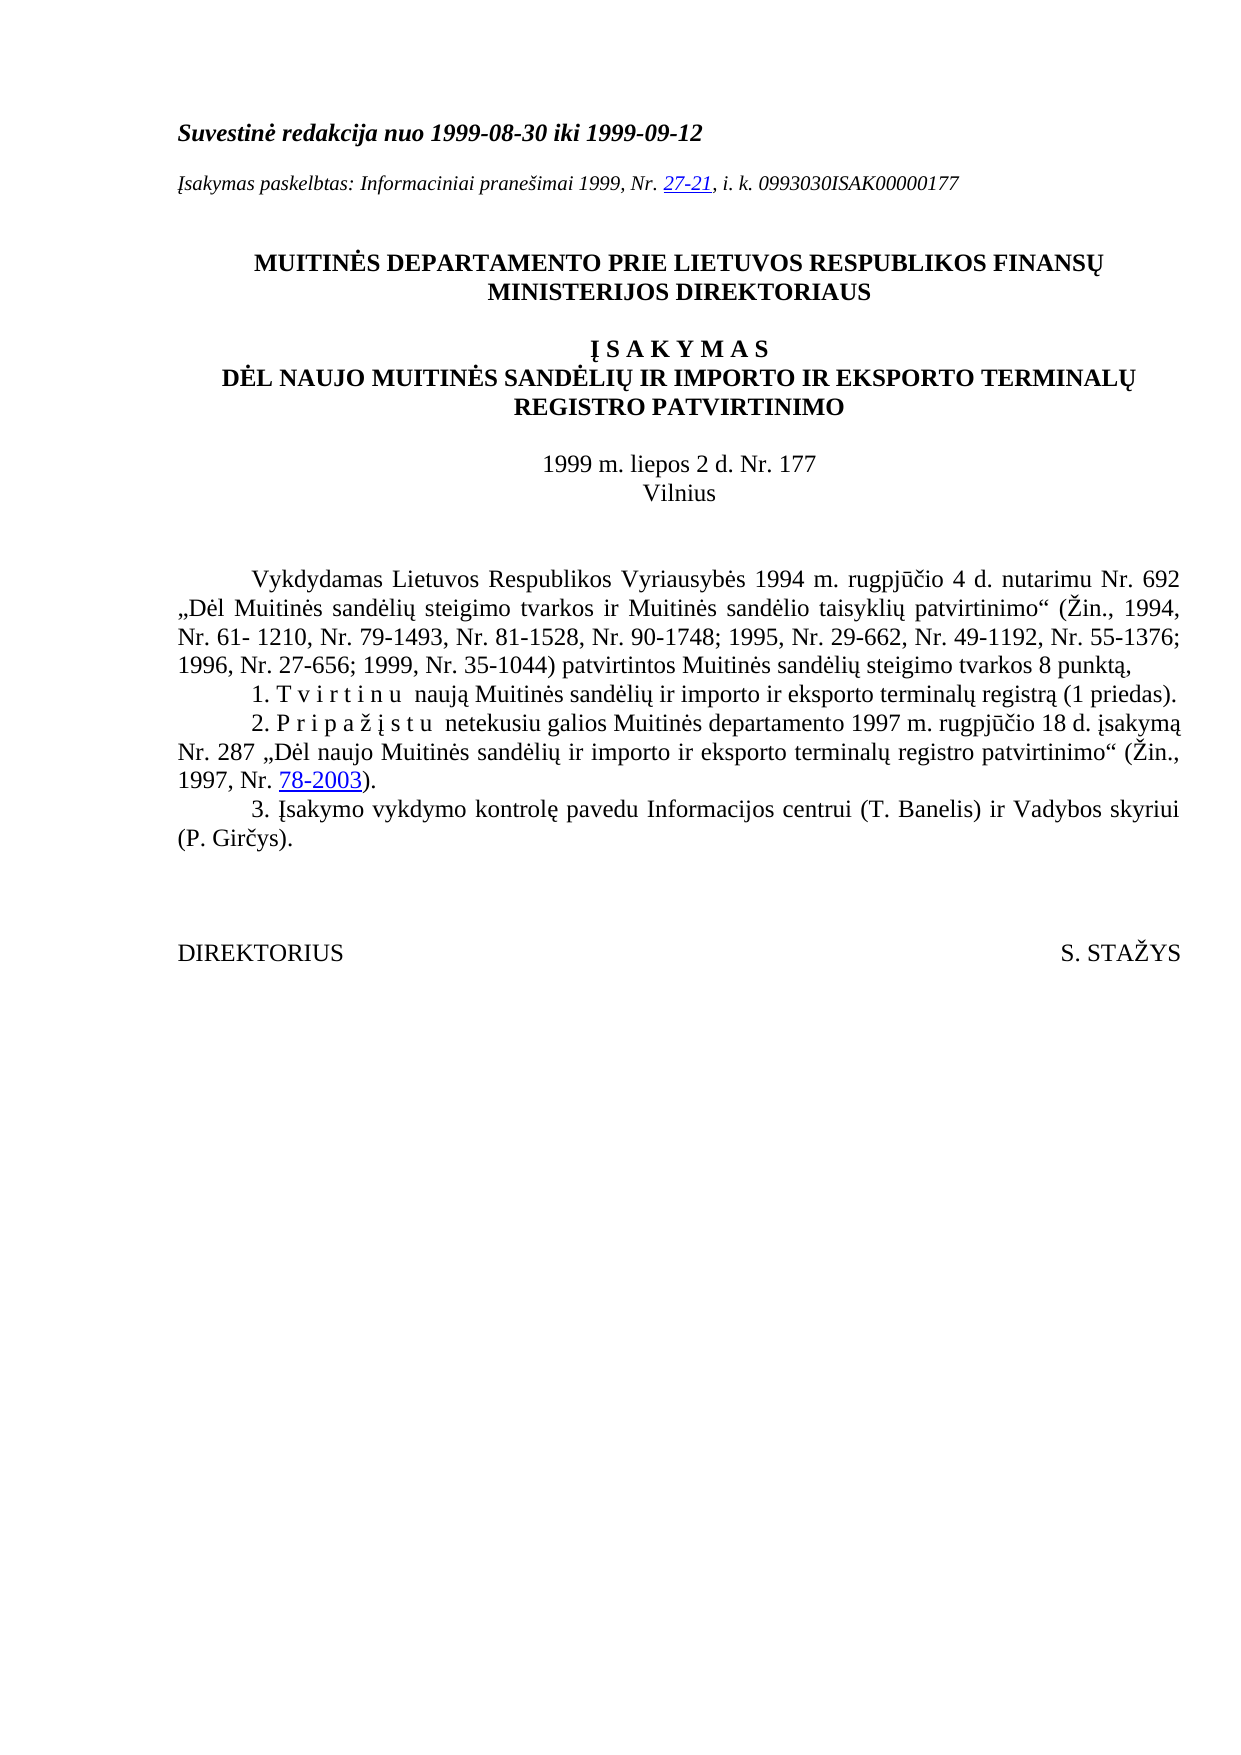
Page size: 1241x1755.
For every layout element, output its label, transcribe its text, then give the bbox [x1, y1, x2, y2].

text DĖL NAUJO MUITINĖS SANDĖLIŲ IR IMPORTO IR EKSPORTO TERMINALŲ REGISTRO PATVIRTINIMO [177, 363, 1181, 420]
text MUITINĖS DEPARTAMENTO PRIE LIETUVOS RESPUBLIKOS FINANSŲ MINISTERIJOS DIREKTORIAUS [177, 248, 1181, 305]
text DIREKTORIUS S. STAŽYS [177, 938, 1181, 967]
text 3. Įsakymo vykdymo kontrolę pavedu Informacijos centrui (T. Banelis) ir Vadybos skyriui (P. Girčys). [177, 794, 1181, 852]
text 1999 m. liepos 2 d. Nr. 177 [177, 449, 1181, 478]
text Vykdydamas Lietuvos Respublikos Vyriausybės 1994 m. rugpjūčio 4 d. nutarimu Nr. 692 „Dėl Muitinės sandėlių steigimo tvarkos ir Muitinės sandėlio taisyklių patvirtinimo“ (Žin., 1994, Nr. 61- 1210, Nr. 79-1493, Nr. 81-1528, Nr. 90-1748; 1995, Nr. 29-662, Nr. 49-1192, Nr. 55-1376; 1996, Nr. 27-656; 1999, Nr. 35-1044) patvirtintos Muitinės sandėlių steigimo tvarkos 8 punktą, [177, 564, 1181, 679]
text Suvestinė redakcija nuo 1999-08-30 iki 1999-09-12 [177, 118, 1181, 147]
text 2. Pripažįstu netekusiu galios Muitinės departamento 1997 m. rugpjūčio 18 d. įsakymą Nr. 287 „Dėl naujo Muitinės sandėlių ir importo ir eksporto terminalų registro patvirtinimo“ (Žin., 1997, Nr. 78-2003). [177, 708, 1181, 794]
text Vilnius [177, 478, 1181, 507]
text Į S A K Y M A S [177, 334, 1181, 363]
text 1. Tvirtinu naują Muitinės sandėlių ir importo ir eksporto terminalų registrą (1 priedas). [177, 679, 1181, 708]
text Įsakymas paskelbtas: Informaciniai pranešimai 1999, Nr. 27-21, i. k. 0993030ISAK00000177 [177, 171, 1181, 195]
